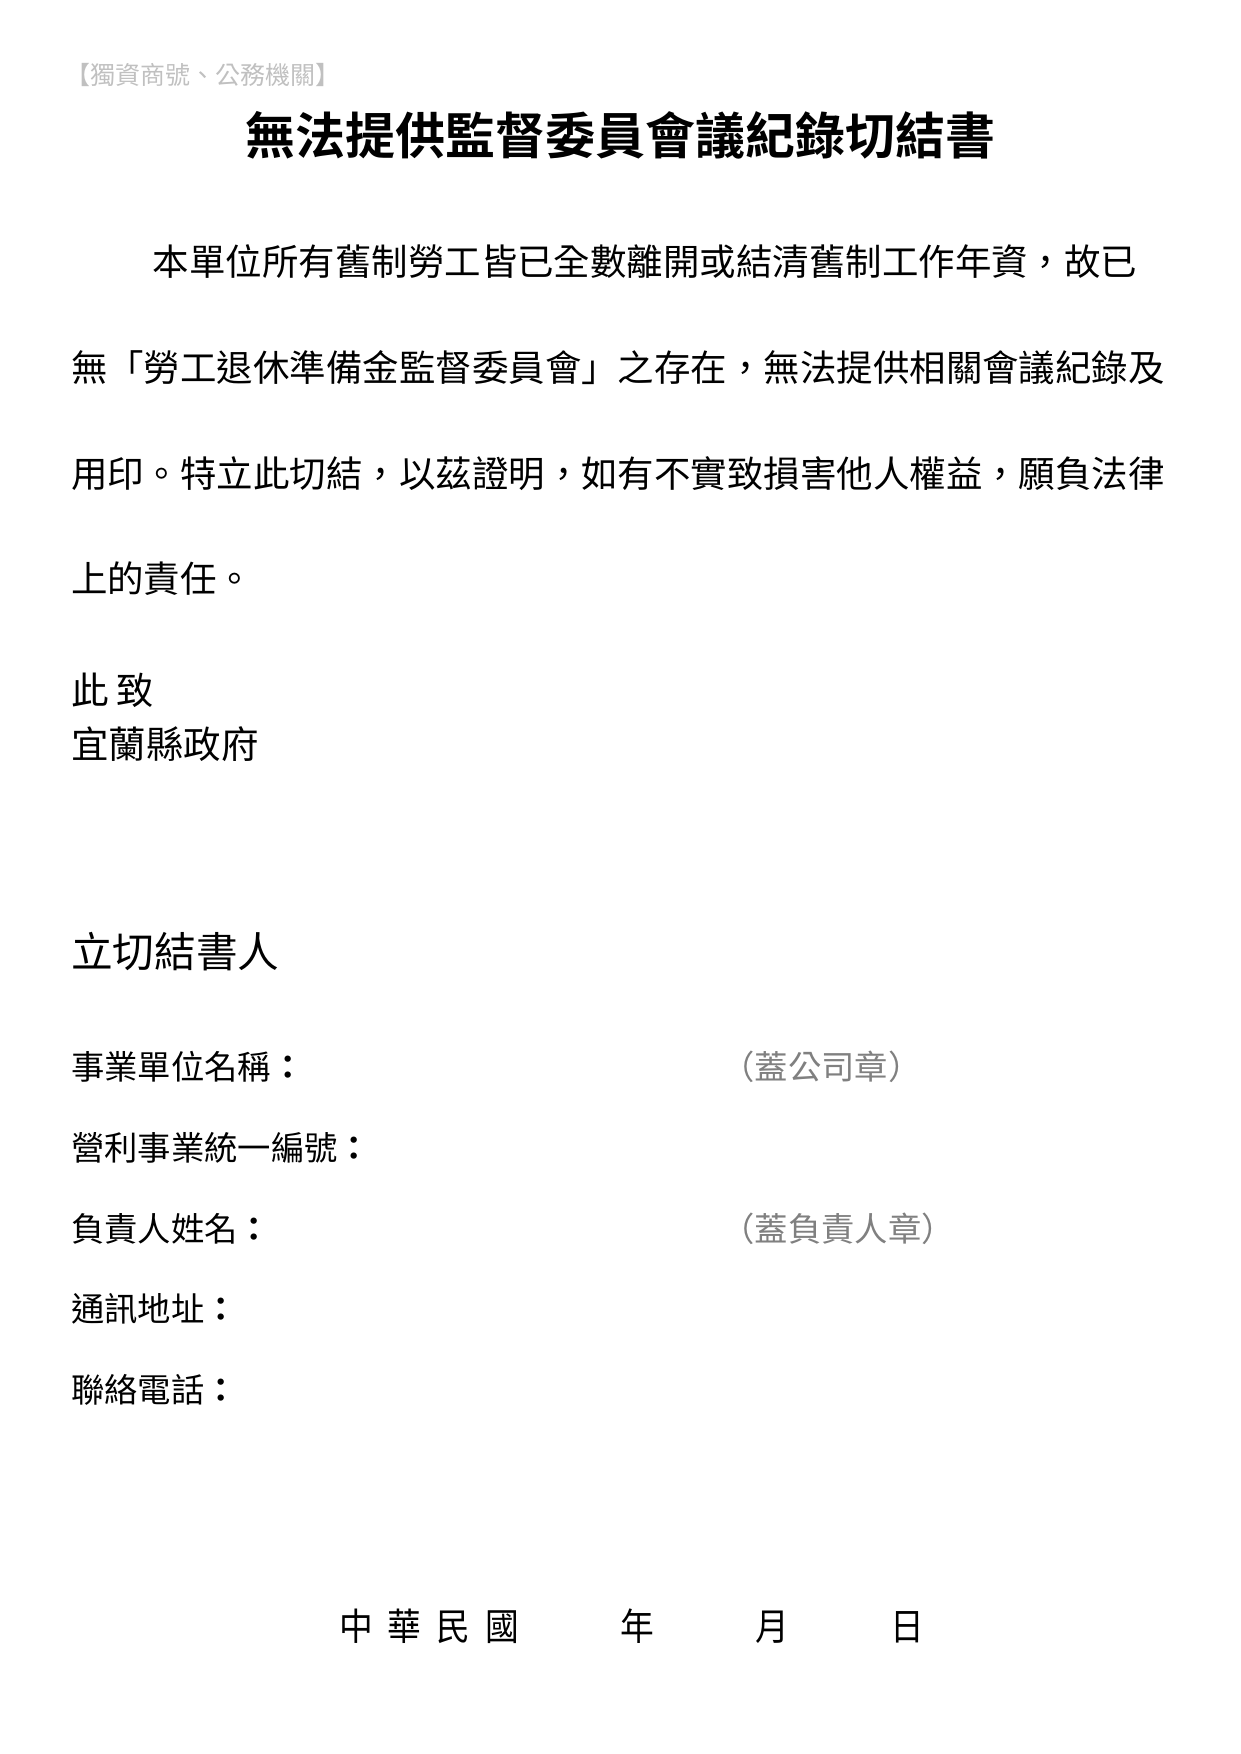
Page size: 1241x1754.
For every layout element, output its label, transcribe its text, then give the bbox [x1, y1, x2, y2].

text 中 華 民 國 年 月 日 [71, 1590, 1169, 1653]
text 營利事業統一編號： [71, 1122, 1169, 1170]
text 通訊地址： [71, 1283, 1169, 1331]
text 無法提供監督委員會議紀錄切結書 [71, 96, 1169, 168]
text 本單位所有舊制勞工皆已全數離開或結清舊制工作年資，故已無「勞工退休準備金監督委員會」之存在，無法提供相關會議紀錄及用印。特立此切結，以茲證明，如有不實致損害他人權益，願負法律上的責任。 [71, 233, 1169, 603]
text 此 致 [71, 663, 1169, 715]
text 宜蘭縣政府 [71, 715, 1169, 769]
text 事業單位名稱： （蓋公司章） [71, 1041, 1169, 1089]
text 聯絡電話： [71, 1364, 1169, 1412]
text 負責人姓名： （蓋負責人章） [71, 1202, 1169, 1251]
text 立切結書人 [71, 919, 1169, 979]
